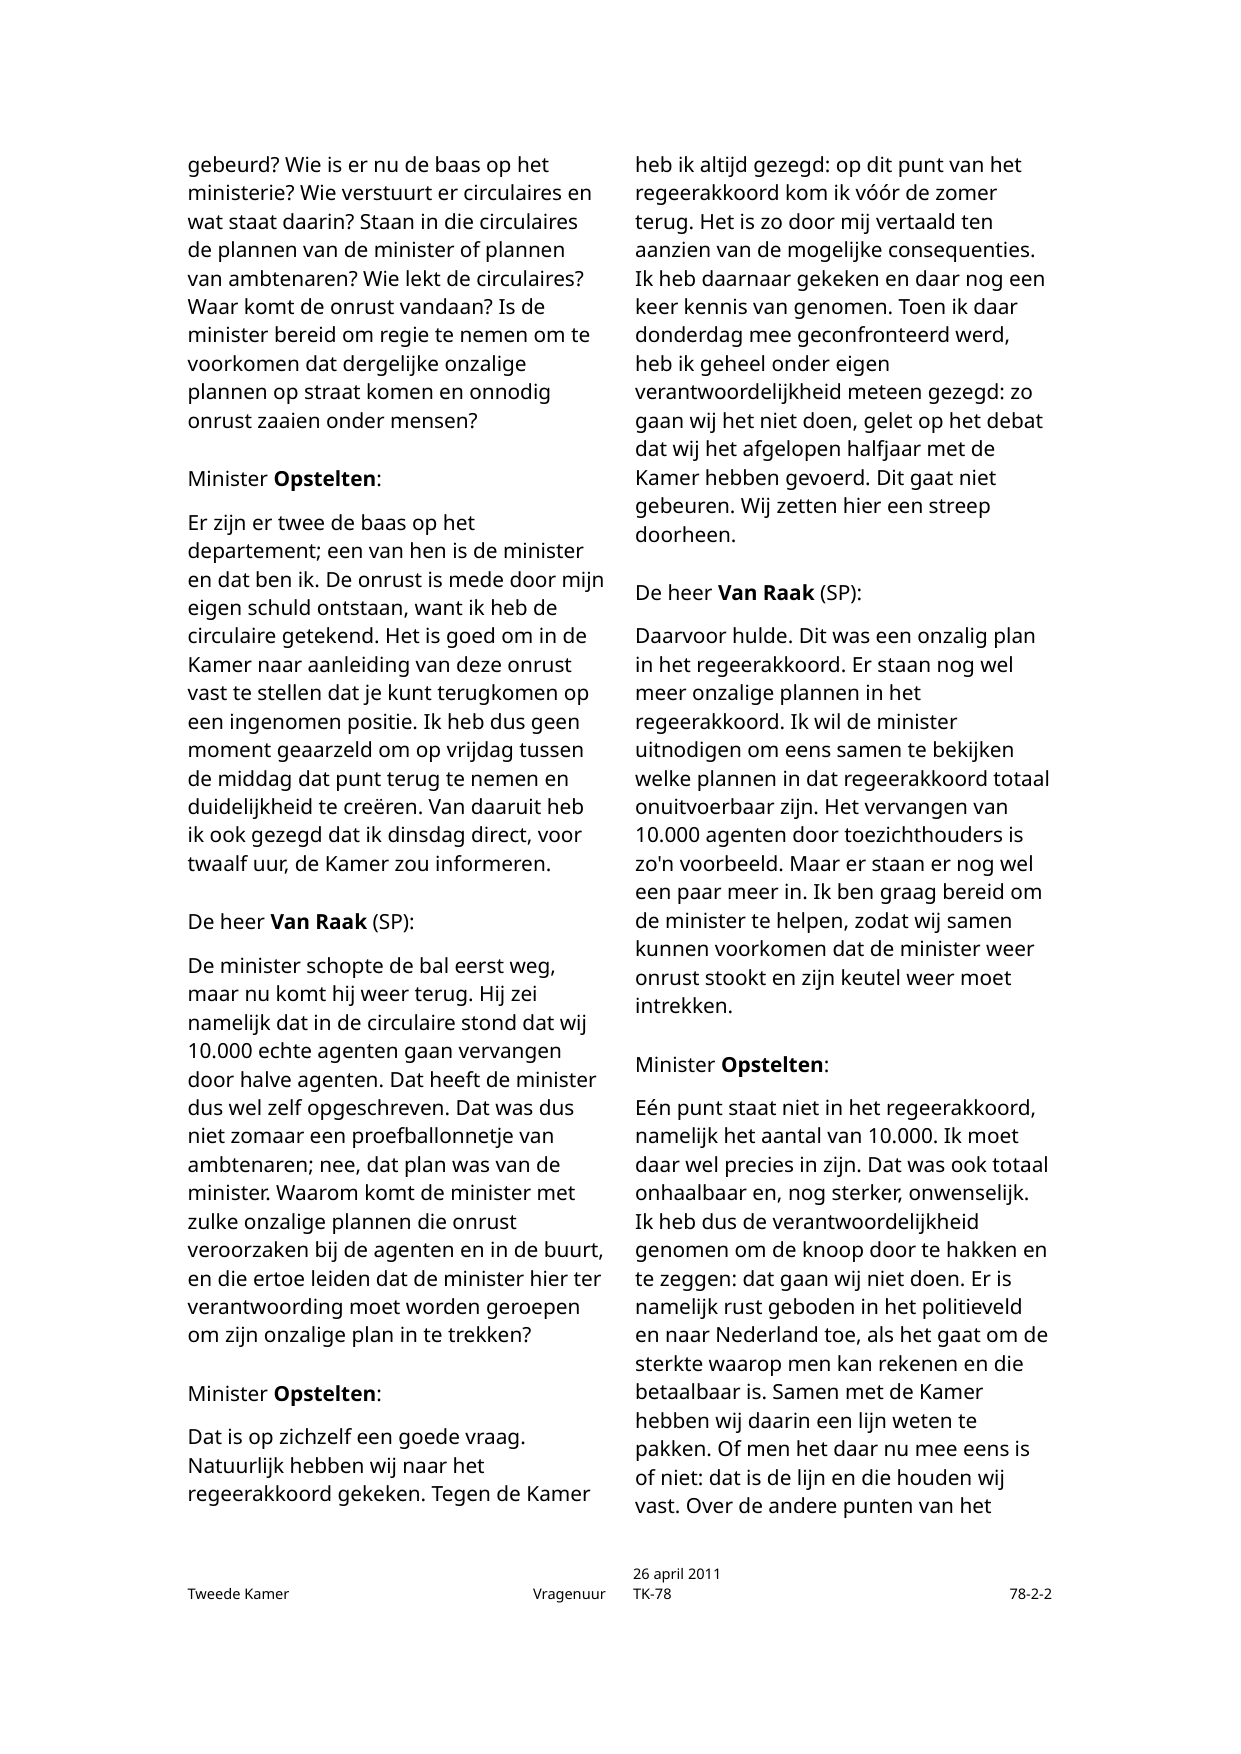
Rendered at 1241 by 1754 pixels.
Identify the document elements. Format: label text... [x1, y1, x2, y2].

text Eén punt staat niet in het regeerakkoord, namelijk het aantal van 10.000. Ik moet daar wel precies in zijn. Dat was ook totaal onhaalbaar en, nog sterker, onwenselijk. Ik heb dus de verantwoordelijkheid genomen om de knoop door te hakken en te zeggen: dat gaan wij niet doen. Er is namelijk rust geboden in het politieveld en naar Nederland toe, als het gaat om de sterkte waarop men kan rekenen en die betaalbaar is. Samen met de Kamer hebben wij daarin een lijn weten te pakken. Of men het daar nu mee eens is of niet: dat is de lijn en die houden wij vast. Over de andere punten van het [635, 1093, 1053, 1520]
text Daarvoor hulde. Dit was een onzalig plan in het regeerakkoord. Er staan nog wel meer onzalige plannen in het regeerakkoord. Ik wil de minister uitnodigen om eens samen te bekijken welke plannen in dat regeerakkoord totaal onuitvoerbaar zijn. Het vervangen van 10.000 agenten door toezichthouders is zo'n voorbeeld. Maar er staan er nog wel een paar meer in. Ik ben graag bereid om de minister te helpen, zodat wij samen kunnen voorkomen dat de minister weer onrust stookt en zijn keutel weer moet intrekken. [635, 622, 1053, 1020]
text Minister Opstelten: [187, 1379, 605, 1407]
text gebeurd? Wie is er nu de baas op het ministerie? Wie verstuurt er circulaires en wat staat daarin? Staan in die circulaires de plannen van de minister of plannen van ambtenaren? Wie lekt de circulaires? Waar komt de onrust vandaan? Is de minister bereid om regie te nemen om te voorkomen dat dergelijke onzalige plannen op straat komen en onnodig onrust zaaien onder mensen? [187, 150, 605, 434]
text Minister Opstelten: [187, 464, 605, 493]
text heb ik altijd gezegd: op dit punt van het regeerakkoord kom ik vóór de zomer terug. Het is zo door mij vertaald ten aanzien van de mogelijke consequenties. Ik heb daarnaar gekeken en daar nog een keer kennis van genomen. Toen ik daar donderdag mee geconfronteerd werd, heb ik geheel onder eigen verantwoordelijkheid meteen gezegd: zo gaan wij het niet doen, gelet op het debat dat wij het afgelopen halfjaar met de Kamer hebben gevoerd. Dit gaat niet gebeuren. Wij zetten hier een streep doorheen. [635, 150, 1053, 548]
text De heer Van Raak (SP): [635, 578, 1053, 607]
text Er zijn er twee de baas op het departement; een van hen is de minister en dat ben ik. De onrust is mede door mijn eigen schuld ontstaan, want ik heb de circulaire getekend. Het is goed om in de Kamer naar aanleiding van deze onrust vast te stellen dat je kunt terugkomen op een ingenomen positie. Ik heb dus geen moment geaarzeld om op vrijdag tussen de middag dat punt terug te nemen en duidelijkheid te creëren. Van daaruit heb ik ook gezegd dat ik dinsdag direct, voor twaalf uur, de Kamer zou informeren. [187, 508, 605, 877]
text Minister Opstelten: [635, 1050, 1053, 1078]
text De minister schopte de bal eerst weg, maar nu komt hij weer terug. Hij zei namelijk dat in de circulaire stond dat wij 10.000 echte agenten gaan vervangen door halve agenten. Dat heeft de minister dus wel zelf opgeschreven. Dat was dus niet zomaar een proefballonnetje van ambtenaren; nee, dat plan was van de minister. Waarom komt de minister met zulke onzalige plannen die onrust veroorzaken bij de agenten en in de buurt, en die ertoe leiden dat de minister hier ter verantwoording moet worden geroepen om zijn onzalige plan in te trekken? [187, 951, 605, 1349]
text Dat is op zichzelf een goede vraag. Natuurlijk hebben wij naar het regeerakkoord gekeken. Tegen de Kamer [187, 1422, 605, 1508]
text De heer Van Raak (SP): [187, 907, 605, 936]
